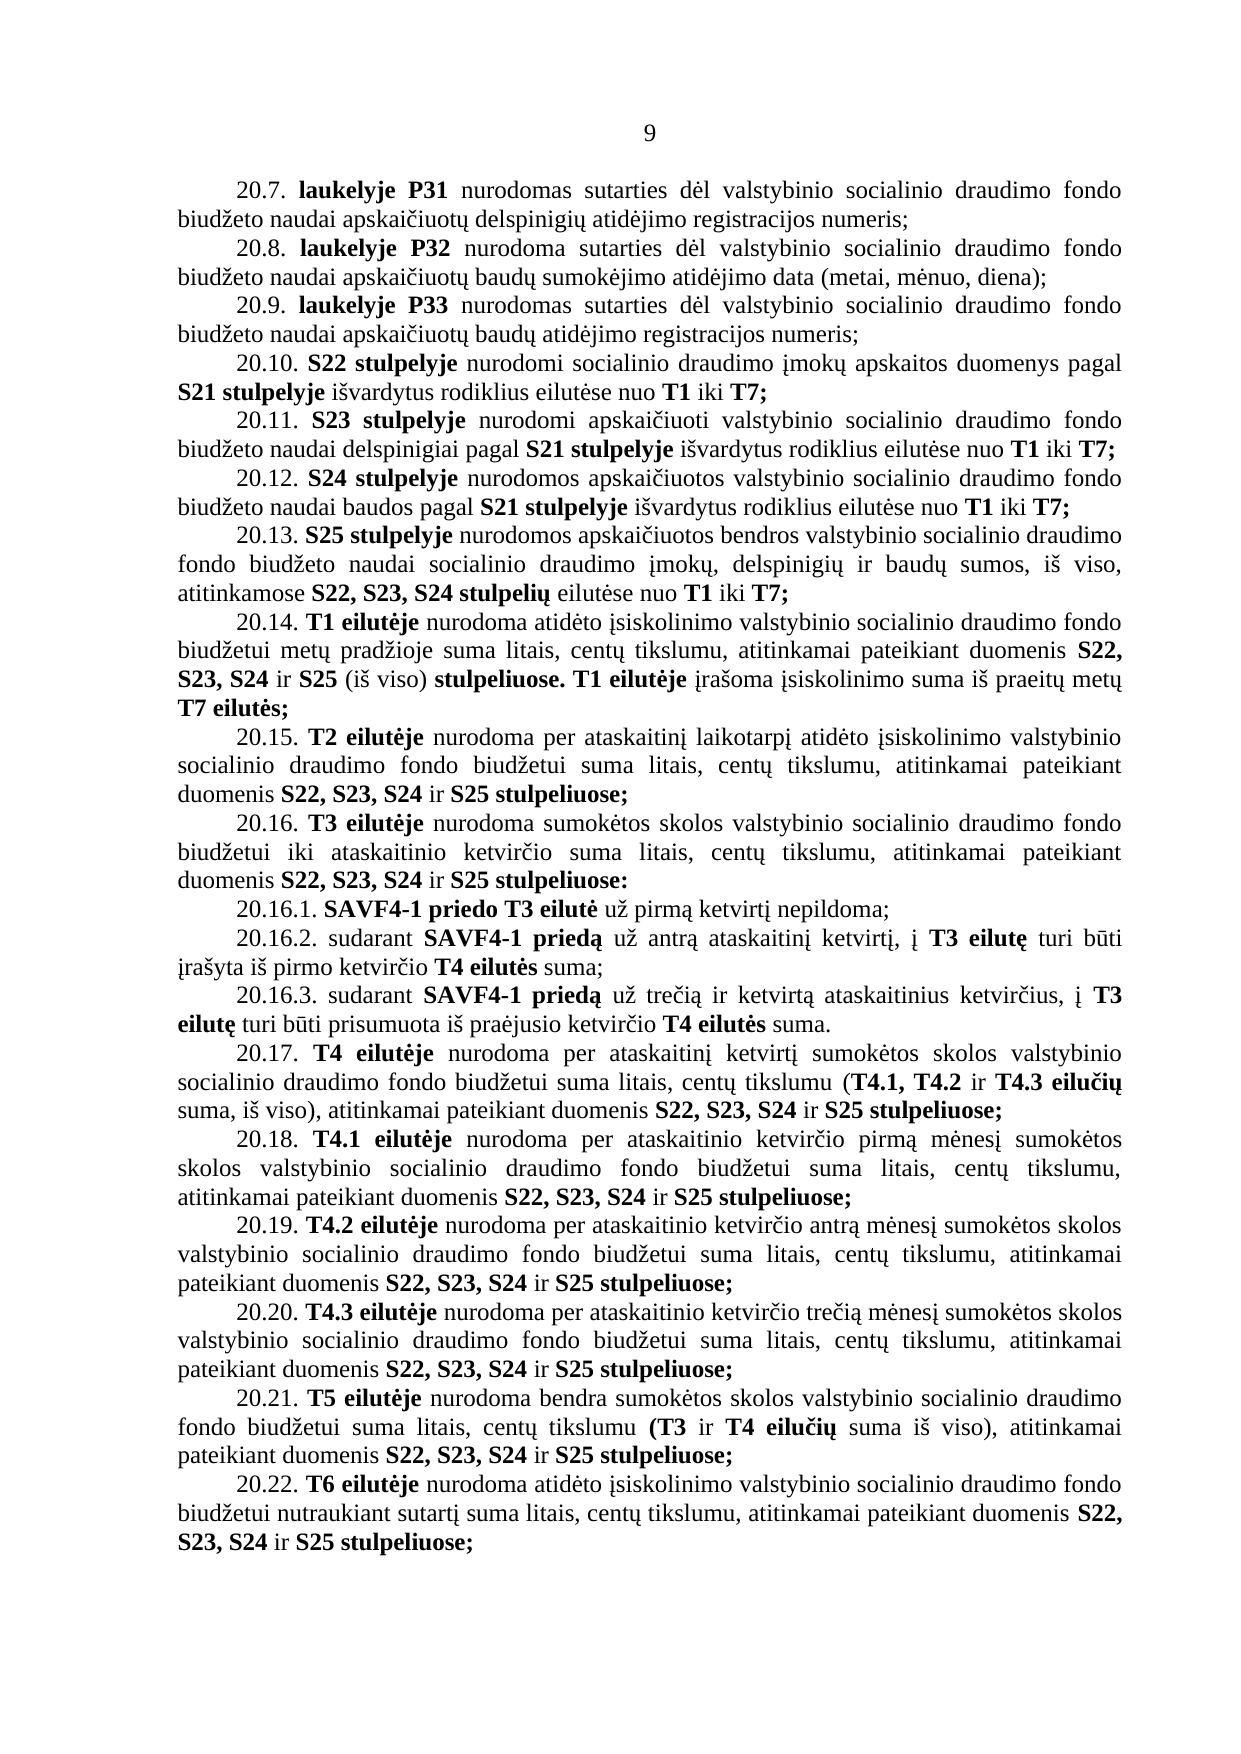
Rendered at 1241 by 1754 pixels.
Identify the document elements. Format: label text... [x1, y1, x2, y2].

text 20.9. laukelyje P33 nurodomas sutarties dėl valstybinio socialinio draudimo fondo biudžeto naudai apskaičiuotų baudų atidėjimo registracijos numeris; [177, 291, 1122, 348]
text 20.17. T4 eilutėje nurodoma per ataskaitinį ketvirtį sumokėtos skolos valstybinio socialinio draudimo fondo biudžetui suma litais, centų tikslumu (T4.1, T4.2 ir T4.3 eilučių suma, iš viso), atitinkamai pateikiant duomenis S22, S23, S24 ir S25 stulpeliuose; [177, 1038, 1122, 1124]
text 20.8. laukelyje P32 nurodoma sutarties dėl valstybinio socialinio draudimo fondo biudžeto naudai apskaičiuotų baudų sumokėjimo atidėjimo data (metai, mėnuo, diena); [177, 233, 1122, 291]
text 20.16. T3 eilutėje nurodoma sumokėtos skolos valstybinio socialinio draudimo fondo biudžetui iki ataskaitinio ketvirčio suma litais, centų tikslumu, atitinkamai pateikiant duomenis S22, S23, S24 ir S25 stulpeliuose: [177, 808, 1122, 894]
text 20.12. S24 stulpelyje nurodomos apskaičiuotos valstybinio socialinio draudimo fondo biudžeto naudai baudos pagal S21 stulpelyje išvardytus rodiklius eilutėse nuo T1 iki T7; [177, 463, 1122, 521]
text 20.13. S25 stulpelyje nurodomos apskaičiuotos bendros valstybinio socialinio draudimo fondo biudžeto naudai socialinio draudimo įmokų, delspinigių ir baudų sumos, iš viso, atitinkamose S22, S23, S24 stulpelių eilutėse nuo T1 iki T7; [177, 521, 1122, 607]
text 20.16.1. SAVF4-1 priedo T3 eilutė už pirmą ketvirtį nepildoma; [177, 894, 1122, 923]
text 20.20. T4.3 eilutėje nurodoma per ataskaitinio ketvirčio trečią mėnesį sumokėtos skolos valstybinio socialinio draudimo fondo biudžetui suma litais, centų tikslumu, atitinkamai pateikiant duomenis S22, S23, S24 ir S25 stulpeliuose; [177, 1297, 1122, 1383]
text 20.14. T1 eilutėje nurodoma atidėto įsiskolinimo valstybinio socialinio draudimo fondo biudžetui metų pradžioje suma litais, centų tikslumu, atitinkamai pateikiant duomenis S22, S23, S24 ir S25 (iš viso) stulpeliuose. T1 eilutėje įrašoma įsiskolinimo suma iš praeitų metų T7 eilutės; [177, 607, 1122, 722]
text 20.10. S22 stulpelyje nurodomi socialinio draudimo įmokų apskaitos duomenys pagal S21 stulpelyje išvardytus rodiklius eilutėse nuo T1 iki T7; [177, 348, 1122, 406]
text 20.18. T4.1 eilutėje nurodoma per ataskaitinio ketvirčio pirmą mėnesį sumokėtos skolos valstybinio socialinio draudimo fondo biudžetui suma litais, centų tikslumu, atitinkamai pateikiant duomenis S22, S23, S24 ir S25 stulpeliuose; [177, 1124, 1122, 1211]
text 20.11. S23 stulpelyje nurodomi apskaičiuoti valstybinio socialinio draudimo fondo biudžeto naudai delspinigiai pagal S21 stulpelyje išvardytus rodiklius eilutėse nuo T1 iki T7; [177, 406, 1122, 463]
text 20.7. laukelyje P31 nurodomas sutarties dėl valstybinio socialinio draudimo fondo biudžeto naudai apskaičiuotų delspinigių atidėjimo registracijos numeris; [177, 176, 1122, 233]
text 20.21. T5 eilutėje nurodoma bendra sumokėtos skolos valstybinio socialinio draudimo fondo biudžetui suma litais, centų tikslumu (T3 ir T4 eilučių suma iš viso), atitinkamai pateikiant duomenis S22, S23, S24 ir S25 stulpeliuose; [177, 1383, 1122, 1469]
text 20.19. T4.2 eilutėje nurodoma per ataskaitinio ketvirčio antrą mėnesį sumokėtos skolos valstybinio socialinio draudimo fondo biudžetui suma litais, centų tikslumu, atitinkamai pateikiant duomenis S22, S23, S24 ir S25 stulpeliuose; [177, 1211, 1122, 1297]
text 20.16.2. sudarant SAVF4-1 priedą už antrą ataskaitinį ketvirtį, į T3 eilutę turi būti įrašyta iš pirmo ketvirčio T4 eilutės suma; [177, 923, 1122, 981]
text 20.15. T2 eilutėje nurodoma per ataskaitinį laikotarpį atidėto įsiskolinimo valstybinio socialinio draudimo fondo biudžetui suma litais, centų tikslumu, atitinkamai pateikiant duomenis S22, S23, S24 ir S25 stulpeliuose; [177, 722, 1122, 808]
text 20.22. T6 eilutėje nurodoma atidėto įsiskolinimo valstybinio socialinio draudimo fondo biudžetui nutraukiant sutartį suma litais, centų tikslumu, atitinkamai pateikiant duomenis S22, S23, S24 ir S25 stulpeliuose; [177, 1469, 1122, 1556]
text 20.16.3. sudarant SAVF4-1 priedą už trečią ir ketvirtą ataskaitinius ketvirčius, į T3 eilutę turi būti prisumuota iš praėjusio ketvirčio T4 eilutės suma. [177, 981, 1122, 1038]
